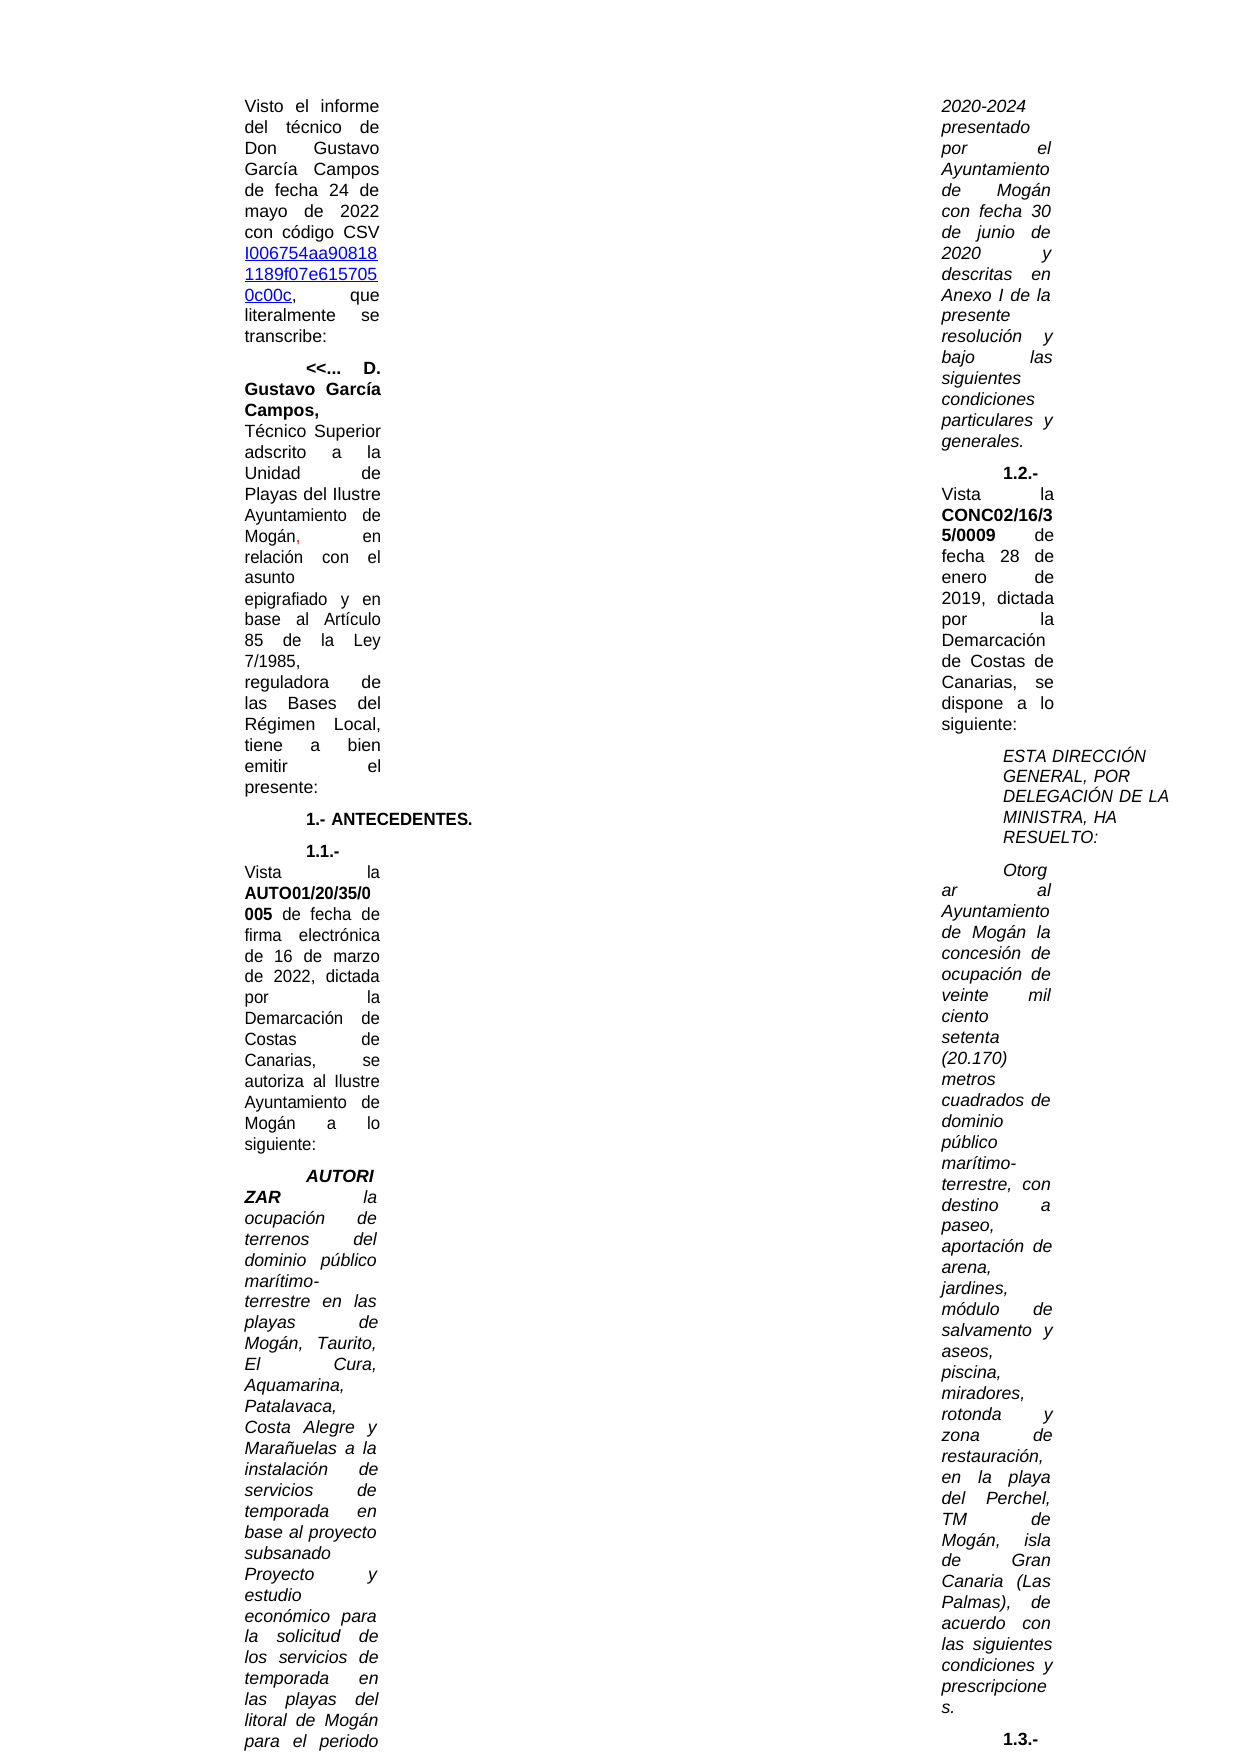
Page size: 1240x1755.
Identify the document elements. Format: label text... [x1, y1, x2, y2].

text 1.3.- [941, 1728, 1054, 1749]
text AUTORIZAR la ocupación de terrenos del dominio público marítimo-terrestre en las playas de Mogán, Taurito, El Cura, Aquamarina, Patalavaca, Costa Alegre y Marañuelas a la instalación de servicios de temporada en base al proyecto subsanado Proyecto y estudio económico para la solicitud de los servicios de temporada en las playas del litoral de Mogán para el periodo [244, 1166, 378, 1751]
text 1.1.- Vista la AUTO01/20/35/0005 de fecha de firma electrónica de 16 de marzo de 2022, dictada por la Demarcación de Costas de Canarias, se autoriza al Ilustre Ayuntamiento de Mogán a lo siguiente: [244, 841, 380, 1154]
text ESTA DIRECCIÓN GENERAL, POR DELEGACIÓN DE LA MINISTRA, HA RESUELTO: [1003, 745, 1194, 847]
text <<... D. Gustavo García Campos, Técnico Superior adscrito a la Unidad de Playas del Ilustre Ayuntamiento de Mogán, en relación con el asunto epigrafiado y en base al Artículo 85 de la Ley 7/1985, reguladora de las Bases del Régimen Local, tiene a bien emitir el presente: [244, 358, 381, 797]
text 1.2.- Vista la CONC02/16/35/0009 de fecha 28 de enero de 2019, dictada por la Demarcación de Costas de Canarias, se dispone a lo siguiente: [941, 462, 1054, 734]
text Visto el informe del técnico de Don Gustavo García Campos de fecha 24 de mayo de 2022 con código CSV I006754aa908181189f07e6157050c00c, que literalmente se transcribe: [244, 96, 379, 347]
text Otorgar al Ayuntamiento de Mogán la concesión de ocupación de veinte mil ciento setenta (20.170) metros cuadrados de dominio público marítimo-terrestre, con destino a paseo, aportación de arena, jardines, módulo de salvamento y aseos, piscina, miradores, rotonda y zona de restauración, en la playa del Perchel, TM de Mogán, isla de Gran Canaria (Las Palmas), de acuerdo con las siguientes condiciones y prescripciones. [941, 859, 1052, 1717]
text 2020-2024 presentado por el Ayuntamiento de Mogán con fecha 30 de junio de 2020 y descritas en Anexo I de la presente resolución y bajo las siguientes condiciones particulares y generales. [941, 96, 1052, 451]
subtitle 1.- ANTECEDENTES. [306, 808, 519, 829]
